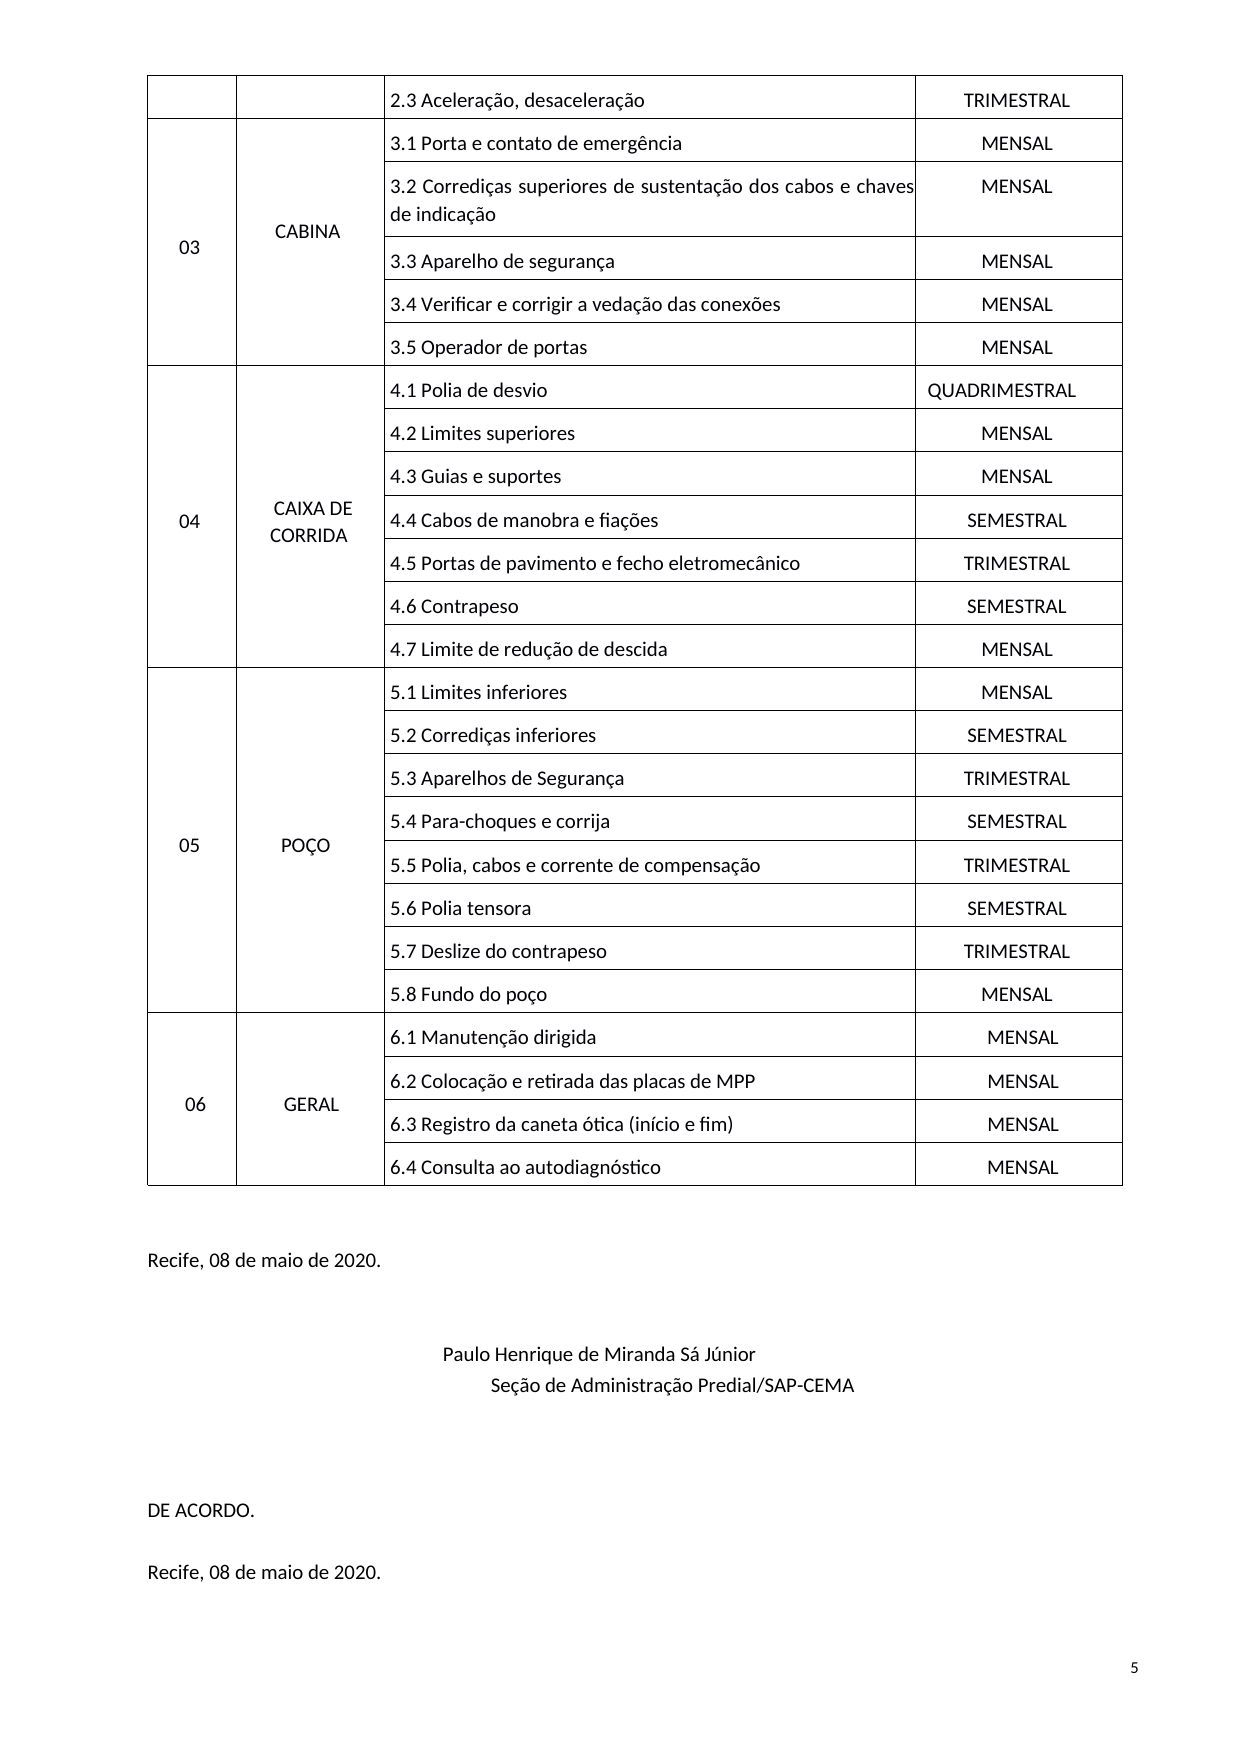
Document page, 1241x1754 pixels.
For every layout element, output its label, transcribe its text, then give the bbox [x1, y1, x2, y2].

table_cell CABINA [237, 119, 384, 365]
table_cell 4.2 Limites superiores [385, 409, 915, 451]
table_cell SEMESTRAL [916, 797, 1122, 839]
table_cell POÇO [237, 668, 384, 1012]
table_cell CAIXA DE CORRIDA [237, 366, 384, 667]
table_cell MENSAL [916, 1100, 1122, 1142]
table_cell MENSAL [916, 1057, 1122, 1098]
table_cell TRIMESTRAL [916, 841, 1122, 882]
table_cell TRIMESTRAL [916, 76, 1122, 118]
table_cell [237, 76, 384, 118]
table_cell SEMESTRAL [916, 496, 1122, 537]
text Recife, 08 de maio de 2020. [147, 1247, 1124, 1273]
table_cell MENSAL [916, 409, 1122, 451]
table_cell 4.4 Cabos de manobra e fiações [385, 496, 915, 537]
table_cell SEMESTRAL [916, 884, 1122, 926]
table_cell 2.3 Aceleração, desaceleração [385, 76, 915, 118]
table_cell 4.5 Portas de pavimento e fecho eletromecânico [385, 539, 915, 581]
table_cell MENSAL [916, 452, 1122, 494]
table_cell TRIMESTRAL [916, 927, 1122, 969]
table_cell 06 [148, 1013, 236, 1185]
table_cell 4.3 Guias e suportes [385, 452, 915, 494]
table_cell TRIMESTRAL [916, 539, 1122, 581]
table_cell MENSAL [916, 1013, 1122, 1056]
table_cell 4.1 Polia de desvio [385, 366, 915, 408]
table_cell 04 [148, 366, 236, 667]
table_cell 6.4 Consulta ao autodiagnóstico [385, 1143, 915, 1185]
table_cell 5.4 Para-choques e corrija [385, 797, 915, 839]
table_cell TRIMESTRAL [916, 754, 1122, 796]
table_cell QUADRIMESTRAL [916, 366, 1122, 408]
text Recife, 08 de maio de 2020. [147, 1559, 1124, 1585]
table_cell 3.5 Operador de portas [385, 323, 915, 365]
table_cell MENSAL [916, 970, 1122, 1012]
table_cell 05 [148, 668, 236, 1012]
table_cell 5.8 Fundo do poço [385, 970, 915, 1012]
table_cell MENSAL [916, 625, 1122, 667]
table_cell MENSAL [916, 280, 1122, 322]
table_cell MENSAL [916, 668, 1122, 710]
table_cell MENSAL [916, 1143, 1122, 1185]
text Paulo Henrique de Miranda Sá Júnior [443, 1341, 1124, 1366]
table_cell 3.1 Porta e contato de emergência [385, 119, 915, 161]
table_cell SEMESTRAL [916, 582, 1122, 624]
table_cell MENSAL [916, 162, 1122, 236]
table_cell 6.2 Colocação e retirada das placas de MPP [385, 1057, 915, 1098]
table_cell 4.7 Limite de redução de descida [385, 625, 915, 667]
table_cell 5.6 Polia tensora [385, 884, 915, 926]
table_cell 3.2 Corrediças superiores de sustentação dos cabos e chaves de indicação [385, 162, 915, 236]
table_cell 6.1 Manutenção dirigida [385, 1013, 915, 1056]
table_cell 3.3 Aparelho de segurança [385, 237, 915, 279]
table_cell 03 [148, 119, 236, 365]
table_cell 4.6 Contrapeso [385, 582, 915, 624]
table_cell MENSAL [916, 119, 1122, 161]
table_cell MENSAL [916, 323, 1122, 365]
table_cell 6.3 Registro da caneta ótica (início e fim) [385, 1100, 915, 1142]
table_cell [148, 76, 236, 118]
text DE ACORDO. [147, 1497, 1124, 1522]
table_cell 3.4 Verificar e corrigir a vedação das conexões [385, 280, 915, 322]
table_cell MENSAL [916, 237, 1122, 279]
text Seção de Administração Predial/SAP-CEMA [148, 1373, 859, 1398]
table_cell 5.3 Aparelhos de Segurança [385, 754, 915, 796]
table_cell GERAL [237, 1013, 384, 1185]
table_cell 5.2 Corrediças inferiores [385, 711, 915, 753]
table_cell SEMESTRAL [916, 711, 1122, 753]
table_cell 5.7 Deslize do contrapeso [385, 927, 915, 969]
table_cell 5.5 Polia, cabos e corrente de compensação [385, 841, 915, 882]
table_cell 5.1 Limites inferiores [385, 668, 915, 710]
